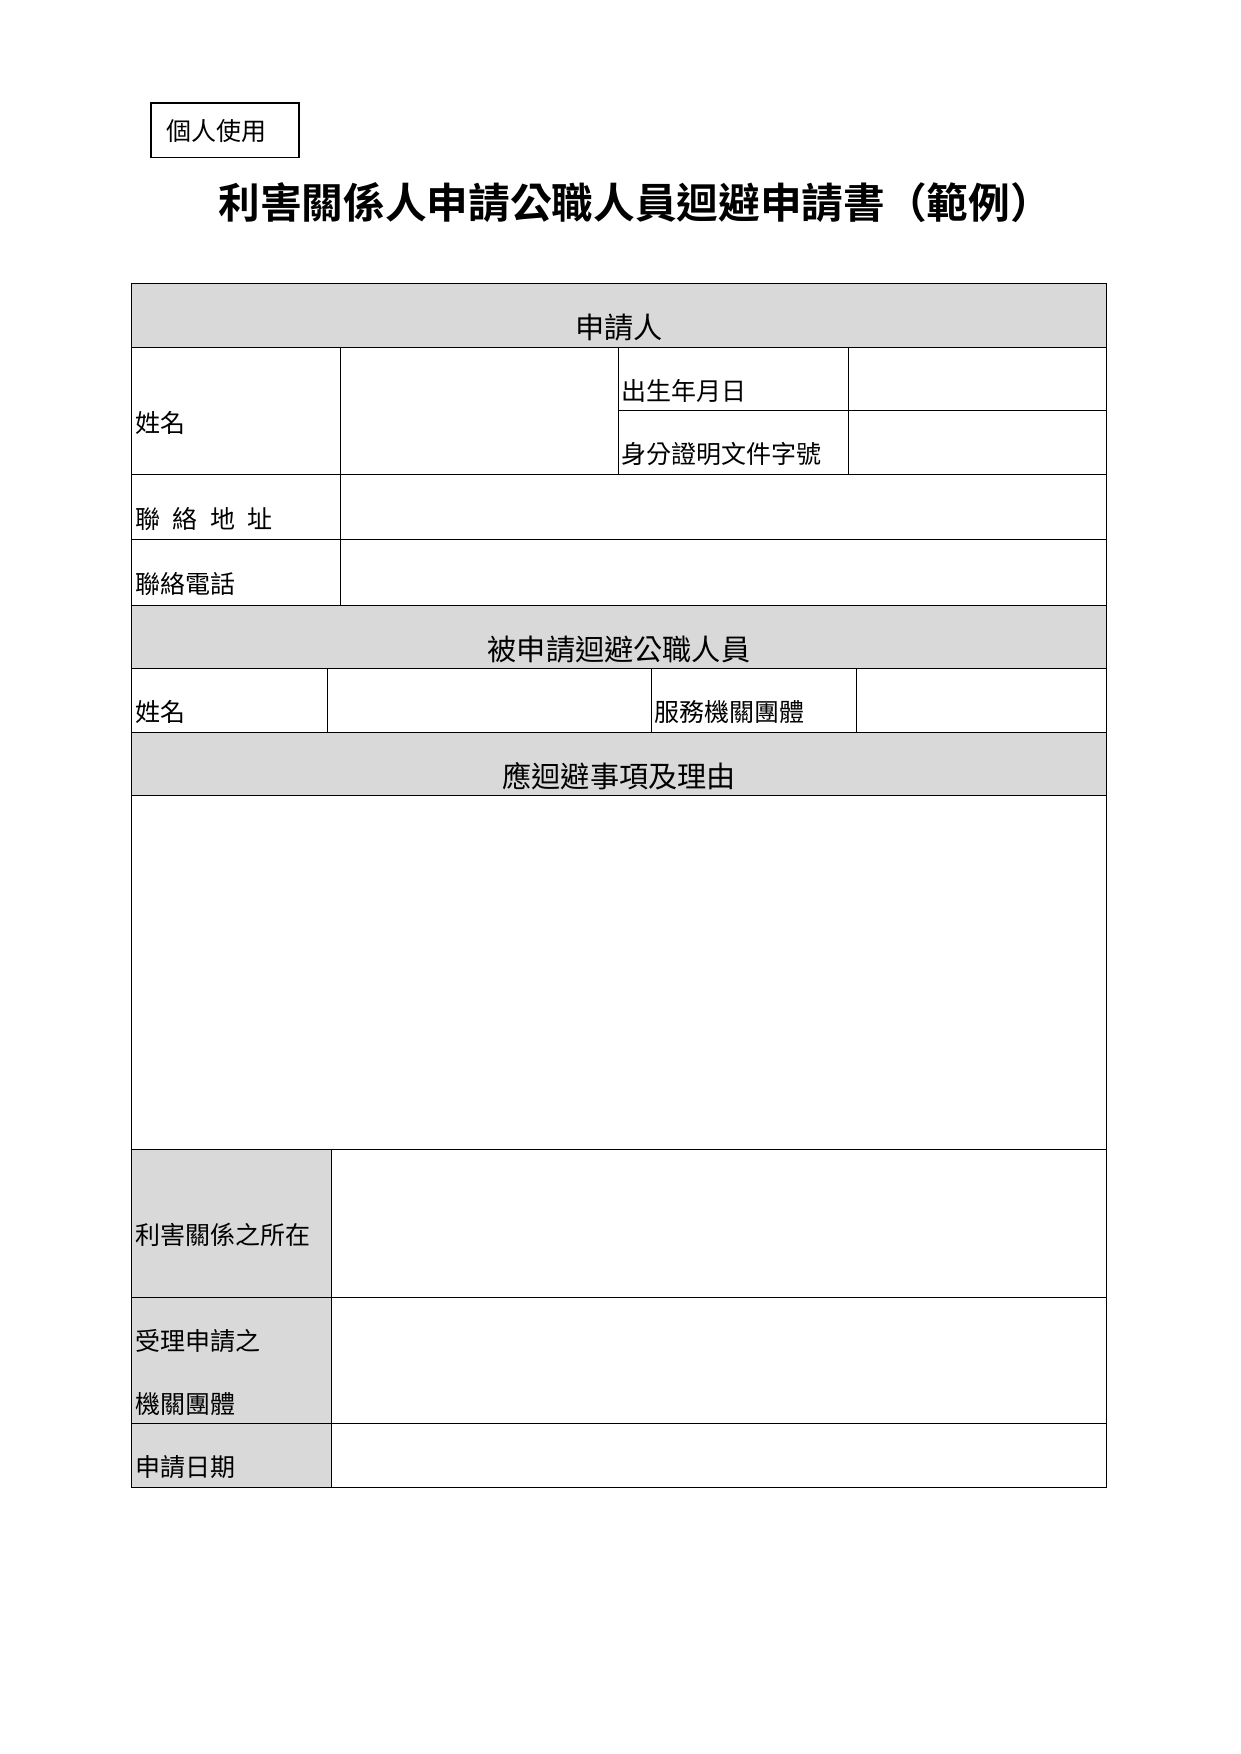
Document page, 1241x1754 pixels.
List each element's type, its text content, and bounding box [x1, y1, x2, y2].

table_cell 利害關係之所在 [132, 1150, 331, 1297]
table_cell 應迴避事項及理由 [132, 733, 1106, 795]
text [152, 104, 298, 157]
table_cell [332, 1150, 1106, 1297]
table_cell [857, 669, 1106, 732]
table_cell [332, 1424, 1106, 1487]
table_cell 受理申請之 機關團體 [132, 1298, 331, 1423]
table_cell [341, 540, 1106, 604]
text 利害關係人申請公職人員迴避申請書（範例） [187, 158, 1053, 221]
table_cell [332, 1298, 1106, 1423]
table_cell 姓名 [132, 348, 340, 474]
table_cell [132, 796, 1106, 1149]
table_cell 申請日期 [132, 1424, 331, 1487]
table_cell [849, 411, 1106, 474]
table_header 申請人 [132, 284, 1106, 347]
table_cell 出生年月日 [619, 348, 848, 410]
table_cell 姓名 [132, 669, 327, 732]
table_cell 聯 絡 地 址 [132, 475, 340, 539]
table_cell [341, 475, 1106, 539]
table_cell [341, 348, 618, 474]
table_cell 服務機關團體 [652, 669, 856, 732]
table_cell 身分證明文件字號 [619, 411, 848, 474]
text 個人使用 [167, 111, 283, 147]
table_cell 被申請迴避公職人員 [132, 606, 1106, 668]
table_cell [849, 348, 1106, 410]
table_cell [328, 669, 651, 732]
table_cell 聯絡電話 [132, 540, 340, 604]
